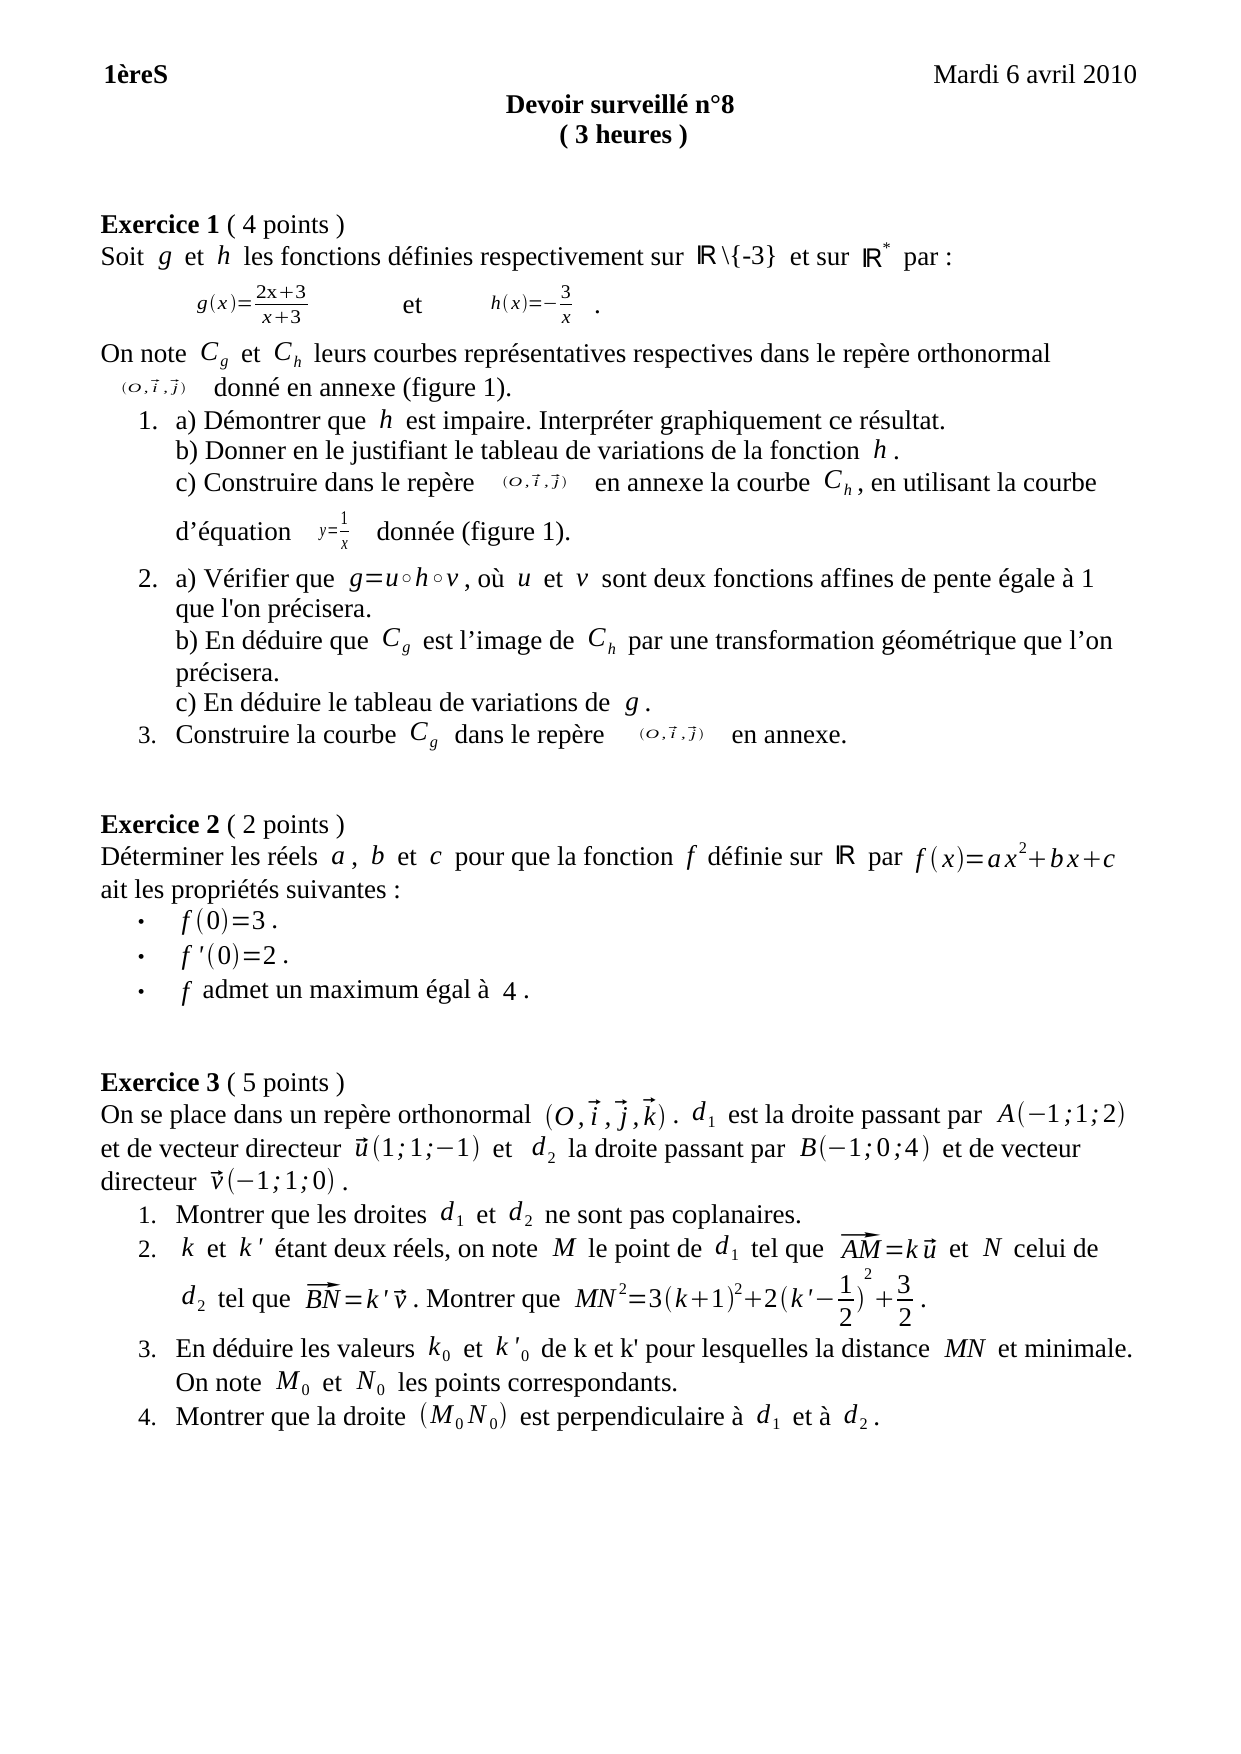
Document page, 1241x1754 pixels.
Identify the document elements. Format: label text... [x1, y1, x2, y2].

list Montrer que les droites et ne sont pas coplanaires. [138, 1197, 1140, 1231]
text et . [100, 273, 1140, 337]
text Déterminer les réels , et pour que la fonction définie sur par ait les propriétés suivantes : [100, 839, 1140, 904]
text Soit et les fonctions définies respectivement sur et sur par : [100, 239, 1140, 273]
list Construire la courbe dans le repère en annexe. [138, 717, 1140, 779]
text On se place dans un repère orthonormal . est la droite passant par et de vecteur directeur et la droite passant par et de vecteur directeur . [100, 1097, 1140, 1197]
list . [138, 904, 1140, 939]
subtitle 1èreS Mardi 6 avril 2010 [100, 59, 1140, 89]
text On note et leurs courbes représentatives respectives dans le repère orthonormal donné en annexe (figure 1). [100, 337, 1140, 405]
subtitle Devoir surveillé n°8 ( 3 heures ) [100, 89, 1140, 209]
text Exercice 2 ( 2 points ) [100, 779, 1140, 839]
list En déduire les valeurs et de k et k' pour lesquelles la distance et minimale. On note et les points correspondants. [138, 1332, 1140, 1400]
text Exercice 3 ( 5 points ) [100, 1037, 1140, 1097]
list admet un maximum égal à . [138, 974, 1140, 1037]
list Montrer que la droite est perpendiculaire à et à . [138, 1400, 1140, 1434]
text Exercice 1 ( 4 points ) [100, 209, 1140, 239]
list et étant deux réels, on note le point de tel que et celui de tel que . Montrer que . [138, 1231, 1140, 1332]
list . [138, 939, 1140, 974]
list a) Vérifier que , où et sont deux fonctions affines de pente égale à 1 que l'on précisera. b) En déduire que est l’image de par une transformation géométrique que l’on précisera. c) En déduire le tableau de variations de . [138, 563, 1140, 717]
list a) Démontrer que est impaire. Interpréter graphiquement ce résultat. b) Donner en le justifiant le tableau de variations de la fonction . c) Construire dans le repère en annexe la courbe , en utilisant la courbe d’équation donnée (figure 1). [138, 405, 1140, 563]
